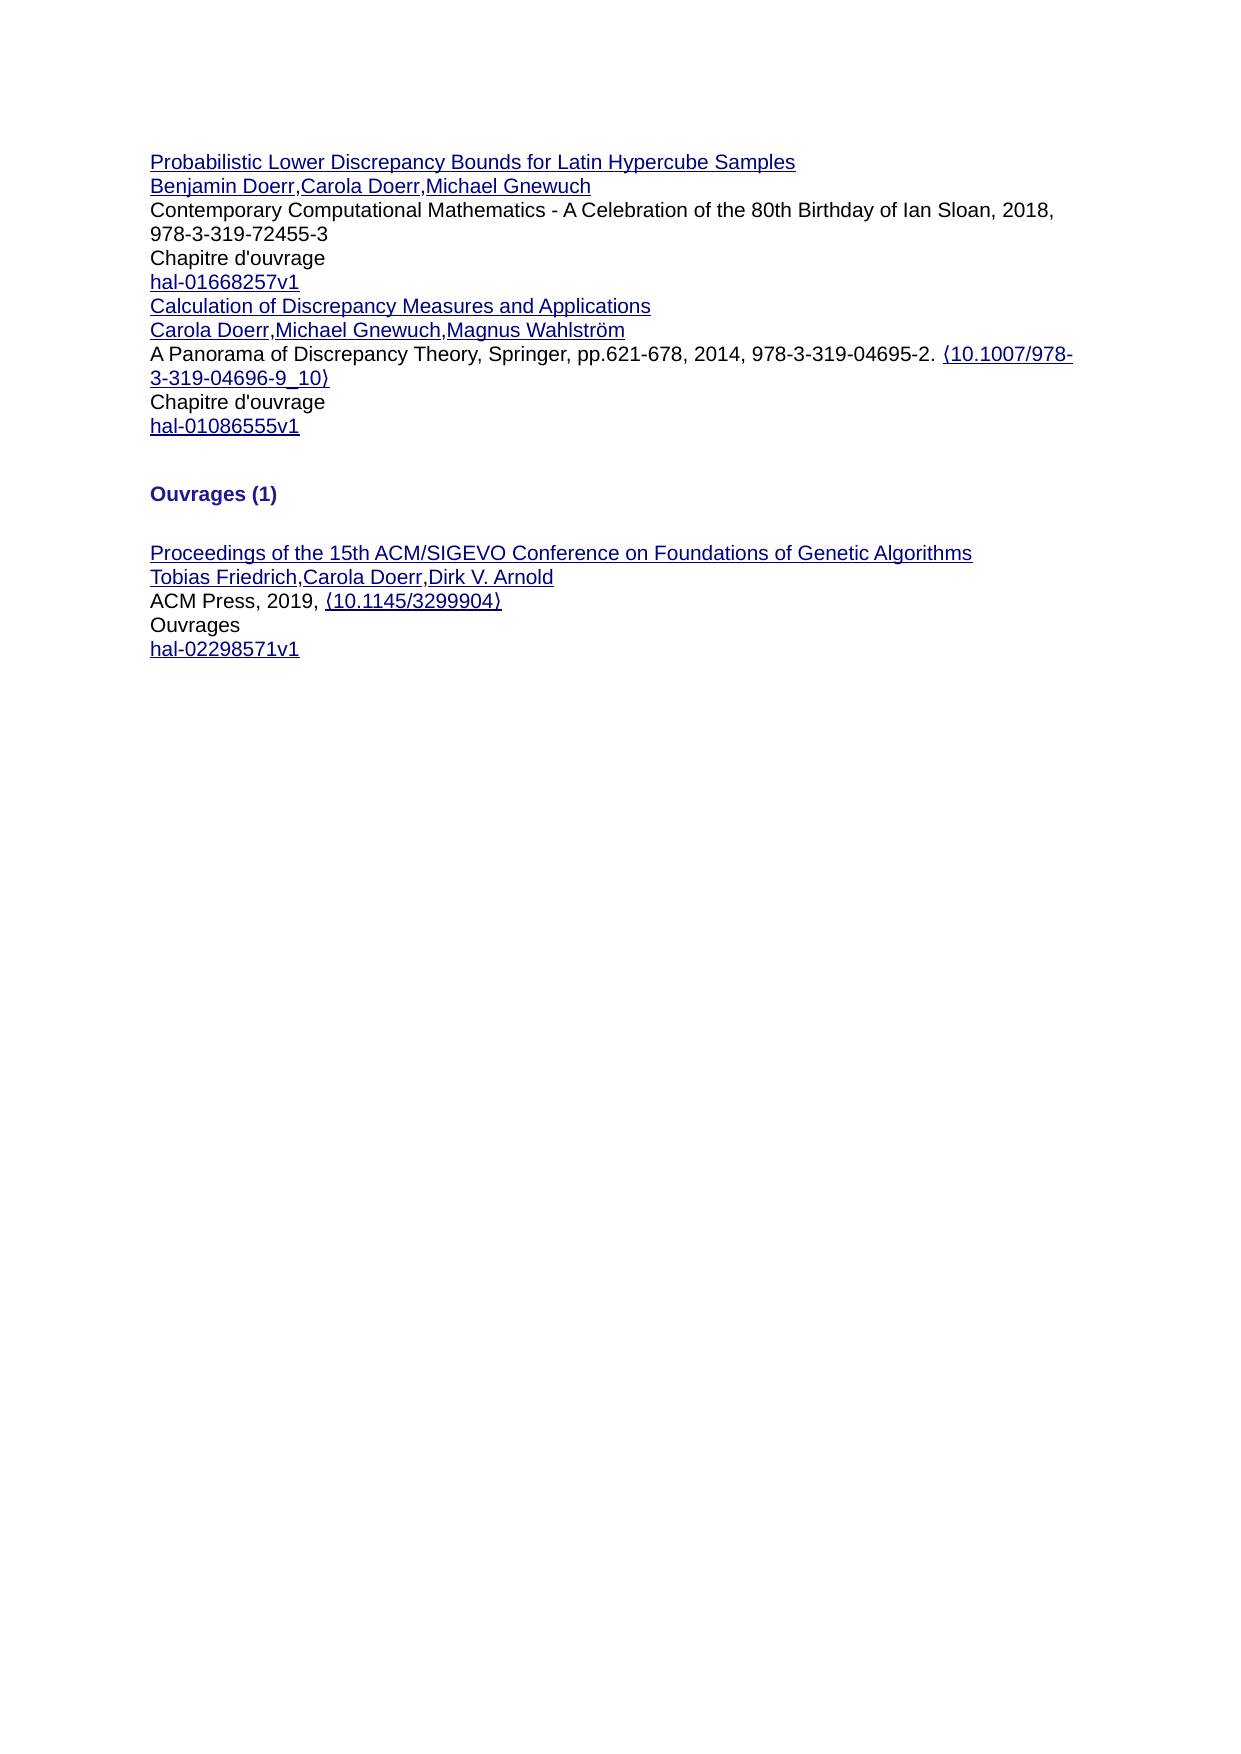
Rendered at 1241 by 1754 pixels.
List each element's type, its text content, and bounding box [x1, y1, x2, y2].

table_header Proceedings of the 15th ACM/SIGEVO Conference on Foundations of Genetic Algorithms Tobias Friedrich,Carola Doerr,Dirk V. Arnold ACM Press, 2019, ⟨10.1145/3299904⟩ Ouvrages hal-02298571v1 [150, 541, 1090, 660]
table_cell Calculation of Discrepancy Measures and Applications Carola Doerr,Michael Gnewuch,Magnus Wahlström A Panorama of Discrepancy Theory, Springer, pp.621-678, 2014, 978-3-319-04695-2. ⟨10.1007/978-3-319-04696-9_10⟩ Chapitre d'ouvrage hal-01086555v1 [150, 294, 1090, 437]
table_cell Probabilistic Lower Discrepancy Bounds for Latin Hypercube Samples Benjamin Doerr,Carola Doerr,Michael Gnewuch Contemporary Computational Mathematics - A Celebration of the 80th Birthday of Ian Sloan, 2018, 978-3-319-72455-3 Chapitre d'ouvrage hal-01668257v1 [150, 150, 1090, 294]
subtitle Ouvrages (1) [150, 482, 1090, 506]
